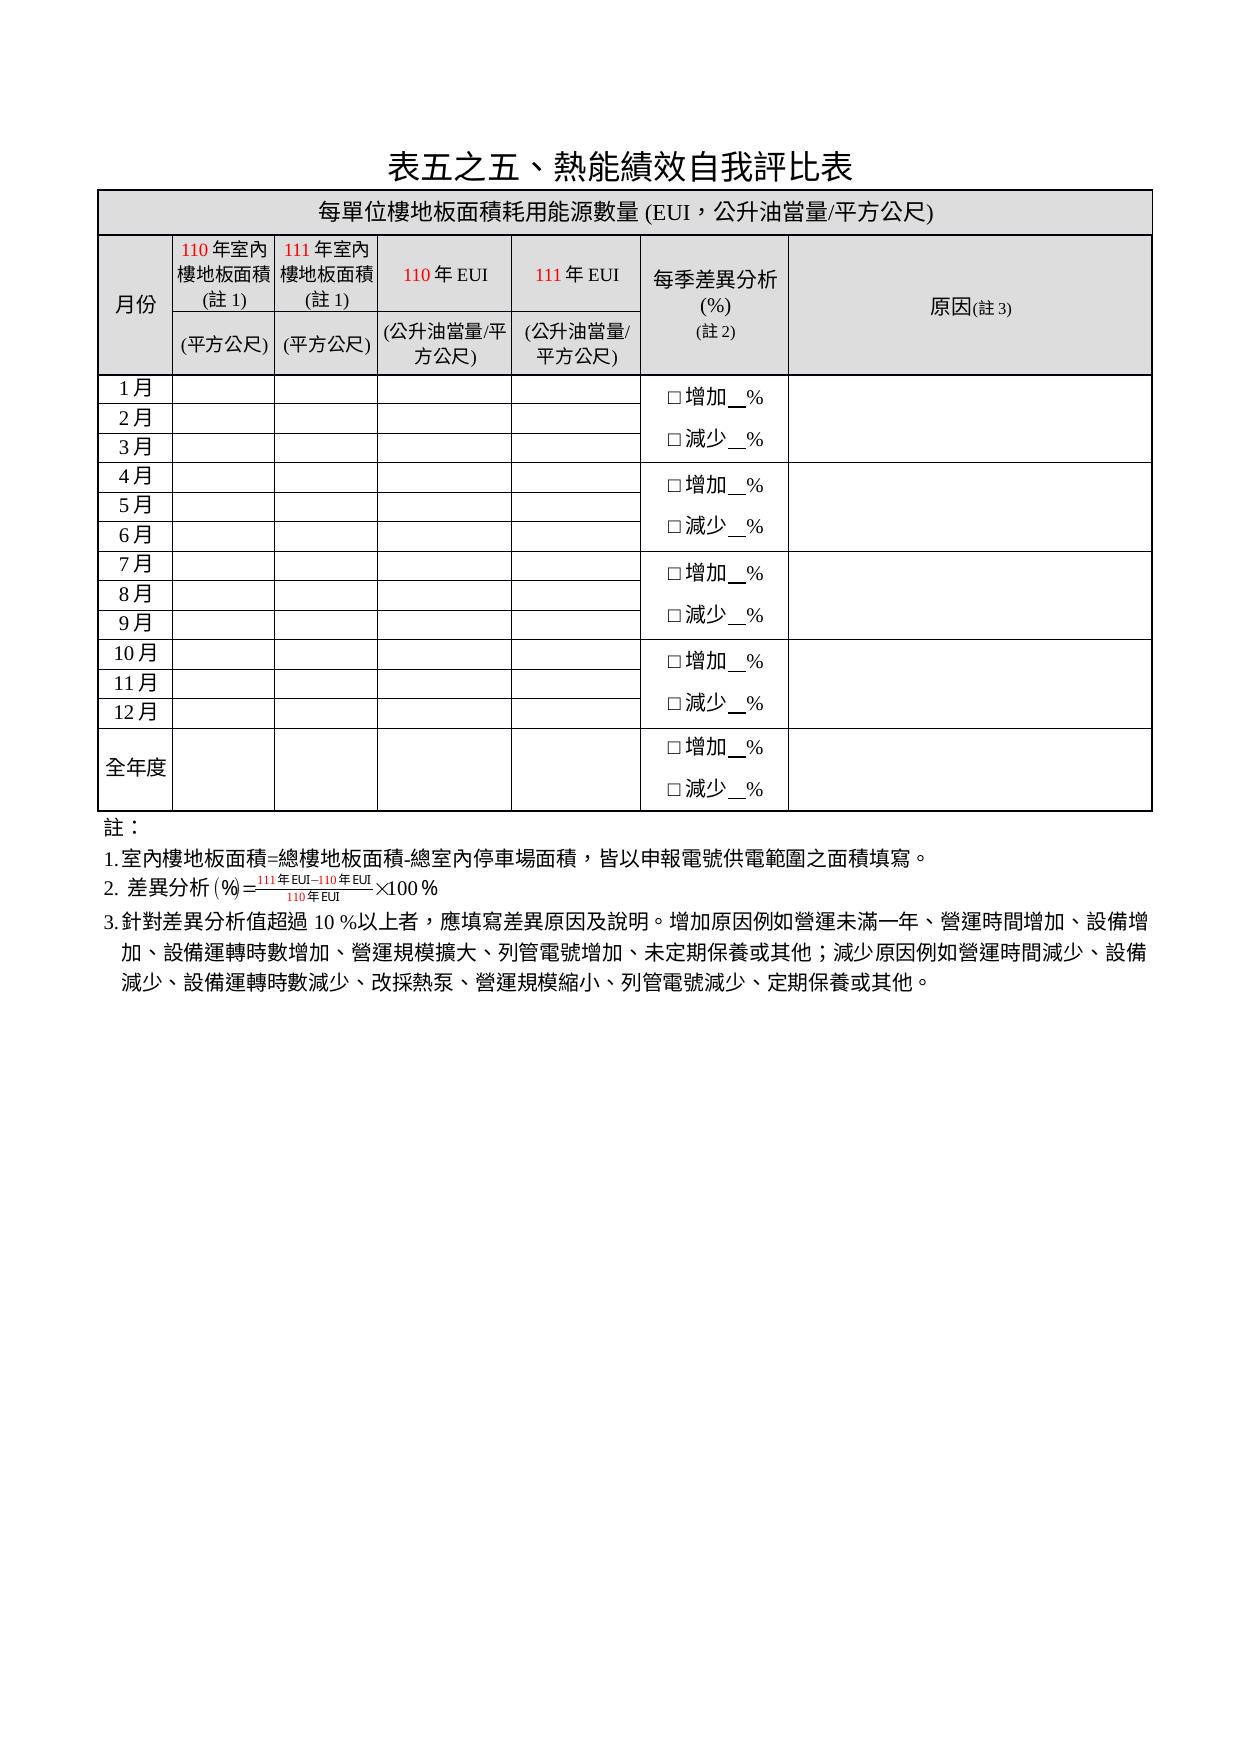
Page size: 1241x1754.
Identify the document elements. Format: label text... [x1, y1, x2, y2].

table_cell 月份 [99, 236, 172, 374]
table_cell [378, 581, 511, 610]
table_cell 11月 [99, 670, 172, 698]
table_cell [275, 522, 377, 551]
table_cell 4月 [99, 463, 172, 492]
table_cell 110年EUI [378, 236, 511, 311]
table_cell [275, 729, 377, 809]
table_cell [275, 611, 377, 639]
table_cell 7月 [99, 552, 172, 580]
table_cell [789, 463, 1151, 551]
table_cell [275, 463, 377, 492]
table_cell [378, 640, 511, 669]
table_cell 2月 [99, 404, 172, 433]
table_cell [512, 522, 640, 551]
text 註： [103, 812, 1152, 842]
table_cell [275, 404, 377, 433]
table_cell □ 增加 % □ 減少 % [641, 463, 788, 551]
table_cell [512, 404, 640, 433]
table_cell [789, 729, 1151, 809]
table_cell [378, 493, 511, 521]
table_cell 5月 [99, 493, 172, 521]
table_cell [512, 552, 640, 580]
text 表五之五、熱能績效自我評比表 [88, 141, 1152, 189]
table_cell [173, 699, 274, 728]
table_cell [512, 376, 640, 403]
table_cell □ 增加 % □ 減少 % [641, 729, 788, 809]
table_cell [173, 376, 274, 403]
table_cell [378, 611, 511, 639]
table_cell [512, 729, 640, 809]
table_cell [275, 670, 377, 698]
table_cell [378, 670, 511, 698]
table_cell [378, 729, 511, 809]
table_cell [512, 699, 640, 728]
table_cell [275, 434, 377, 462]
table_cell [789, 552, 1151, 639]
table_cell 原因(註3) [789, 236, 1151, 374]
list 室內樓地板面積=總樓地板面積-總室內停車場面積，皆以申報電號供電範圍之面積填寫。 [103, 842, 1152, 872]
table_cell [173, 670, 274, 698]
table_cell [512, 670, 640, 698]
table_cell 110年室內樓地板面積 (註1) [173, 236, 274, 311]
table_cell [173, 729, 274, 809]
table_header 每單位樓地板面積耗用能源數量 (EUI，公升油當量/平方公尺) [99, 191, 1152, 234]
table_cell [275, 581, 377, 610]
table_cell [275, 699, 377, 728]
table_cell [378, 463, 511, 492]
table_cell □ 增加 % □ 減少 % [641, 640, 788, 728]
table_cell [173, 640, 274, 669]
table_cell [378, 552, 511, 580]
table_cell 6月 [99, 522, 172, 551]
list 針對差異分析值超過10 %以上者，應填寫差異原因及說明。增加原因例如營運未滿一年、營運時間增加、設備增加、設備運轉時數增加、營運規模擴大、列管電號增加、未定期保養或其他；減少原因例如營運時間減少、設備減少、設備運轉時數減少、改採熱泵、營運規模縮小、列管電號減少、定期保養或其他。 [103, 906, 1152, 996]
table_cell 111年室內樓地板面積 (註1) [275, 236, 377, 311]
table_cell [173, 522, 274, 551]
table_cell [275, 640, 377, 669]
table_cell [512, 434, 640, 462]
table_cell (公升油當量/平方公尺) [378, 312, 511, 374]
table_cell [378, 376, 511, 403]
table_cell [378, 522, 511, 551]
table_cell [378, 699, 511, 728]
table_cell 8月 [99, 581, 172, 610]
table_cell 3月 [99, 434, 172, 462]
table_cell 111年EUI [512, 236, 640, 311]
table_cell [275, 493, 377, 521]
table_cell [173, 434, 274, 462]
table_cell □ 增加 % □ 減少 % [641, 376, 788, 462]
table_cell [512, 493, 640, 521]
table_cell [512, 611, 640, 639]
table_cell [512, 640, 640, 669]
table_cell 12月 [99, 699, 172, 728]
table_cell [378, 434, 511, 462]
table_cell 每季差異分析(%) (註2) [641, 236, 788, 374]
table_cell [173, 404, 274, 433]
table_cell [789, 376, 1151, 462]
table_cell [275, 376, 377, 403]
table_cell [378, 404, 511, 433]
table_cell [789, 640, 1151, 728]
table_cell 9月 [99, 611, 172, 639]
table_cell [173, 552, 274, 580]
table_cell [173, 581, 274, 610]
table_cell (平方公尺) [173, 312, 274, 374]
table_cell [512, 463, 640, 492]
table_cell □ 增加 % □ 減少 % [641, 552, 788, 639]
table_cell 全年度 [99, 729, 172, 809]
table_cell 1月 [99, 376, 172, 403]
table_cell (平方公尺) [275, 312, 377, 374]
table_cell (公升油當量/平方公尺) [512, 312, 640, 374]
table_cell [512, 581, 640, 610]
table_cell [173, 463, 274, 492]
table_cell [173, 493, 274, 521]
table_cell [275, 552, 377, 580]
table_cell 10月 [99, 640, 172, 669]
table_cell [173, 611, 274, 639]
